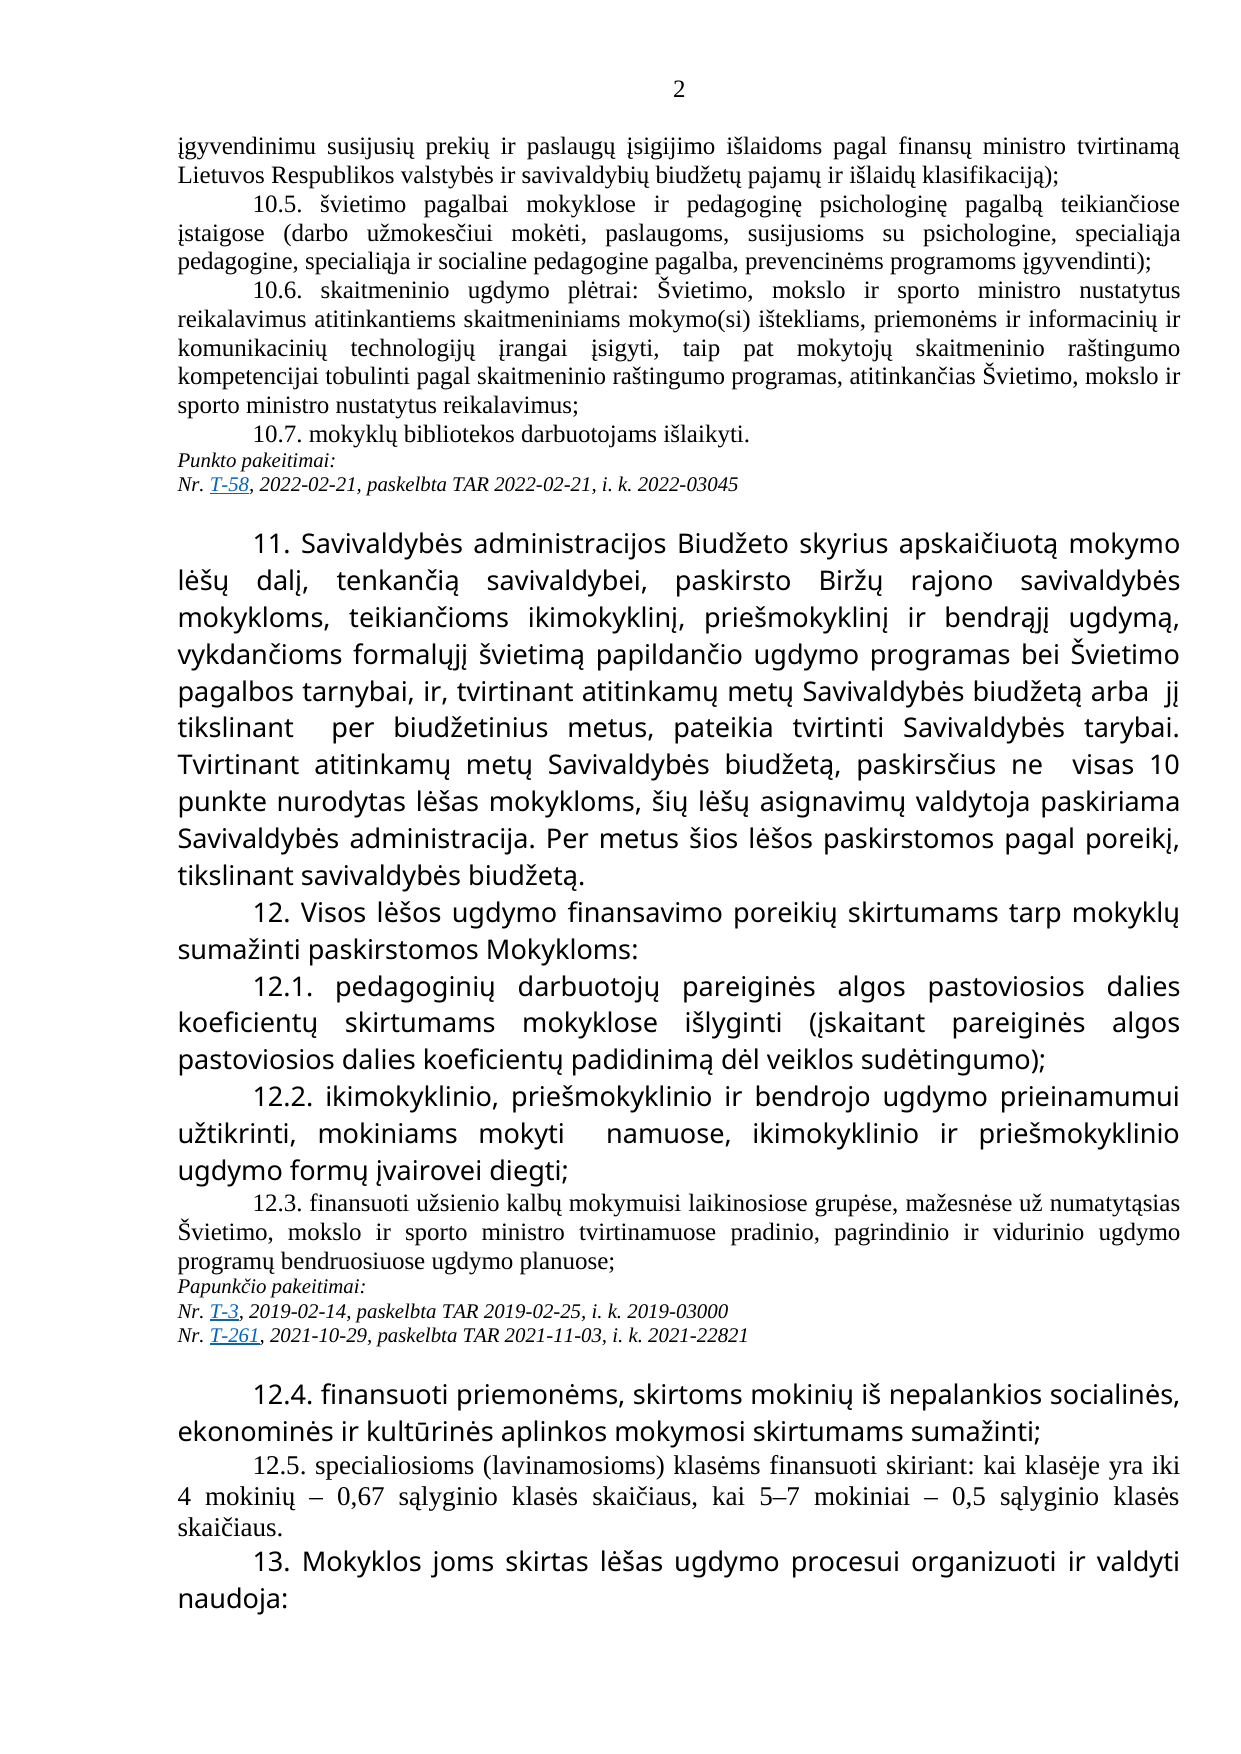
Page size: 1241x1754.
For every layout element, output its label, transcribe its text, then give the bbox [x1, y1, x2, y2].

text 12. Visos lėšos ugdymo finansavimo poreikių skirtumams tarp mokyklų sumažinti paskirstomos Mokykloms: [177, 893, 1181, 967]
text Nr. T-58, 2022-02-21, paskelbta TAR 2022-02-21, i. k. 2022-03045 [177, 472, 1181, 496]
text 12.2. ikimokyklinio, priešmokyklinio ir bendrojo ugdymo prieinamumui užtikrinti, mokiniams mokyti namuose, ikimokyklinio ir priešmokyklinio ugdymo formų įvairovei diegti; [177, 1078, 1181, 1188]
text 12.4. finansuoti priemonėms, skirtoms mokinių iš nepalankios socialinės, ekonominės ir kultūrinės aplinkos mokymosi skirtumams sumažinti; [177, 1375, 1181, 1449]
text 12.1. pedagoginių darbuotojų pareiginės algos pastoviosios dalies koeficientų skirtumams mokyklose išlyginti (įskaitant pareiginės algos pastoviosios dalies koeficientų padidinimą dėl veiklos sudėtingumo); [177, 967, 1181, 1078]
text Punkto pakeitimai: [177, 448, 1181, 472]
text 12.3. finansuoti užsienio kalbų mokymuisi laikinosiose grupėse, mažesnėse už numatytąsias Švietimo, mokslo ir sporto ministro tvirtinamuose pradinio, pagrindinio ir vidurinio ugdymo programų bendruosiuose ugdymo planuose; [177, 1188, 1181, 1274]
text 10.6. skaitmeninio ugdymo plėtrai: Švietimo, mokslo ir sporto ministro nustatytus reikalavimus atitinkantiems skaitmeniniams mokymo(si) ištekliams, priemonėms ir informacinių ir komunikacinių technologijų įrangai įsigyti, taip pat mokytojų skaitmeninio raštingumo kompetencijai tobulinti pagal skaitmeninio raštingumo programas, atitinkančias Švietimo, mokslo ir sporto ministro nustatytus reikalavimus; [177, 275, 1181, 419]
text įgyvendinimu susijusių prekių ir paslaugų įsigijimo išlaidoms pagal finansų ministro tvirtinamą Lietuvos Respublikos valstybės ir savivaldybių biudžetų pajamų ir išlaidų klasifikaciją); [177, 131, 1181, 189]
text 13. Mokyklos joms skirtas lėšas ugdymo procesui organizuoti ir valdyti naudoja: [177, 1543, 1181, 1616]
text 11. Savivaldybės administracijos Biudžeto skyrius apskaičiuotą mokymo lėšų dalį, tenkančią savivaldybei, paskirsto Biržų rajono savivaldybės mokykloms, teikiančioms ikimokyklinį, priešmokyklinį ir bendrąjį ugdymą, vykdančioms formalųjį švietimą papildančio ugdymo programas bei Švietimo pagalbos tarnybai, ir, tvirtinant atitinkamų metų Savivaldybės biudžetą arba jį tikslinant per biudžetinius metus, pateikia tvirtinti Savivaldybės tarybai. Tvirtinant atitinkamų metų Savivaldybės biudžetą, paskirsčius ne visas 10 punkte nurodytas lėšas mokykloms, šių lėšų asignavimų valdytoja paskiriama Savivaldybės administracija. Per metus šios lėšos paskirstomos pagal poreikį, tikslinant savivaldybės biudžetą. [177, 524, 1181, 893]
text 12.5. specialiosioms (lavinamosioms) klasėms finansuoti skiriant: kai klasėje yra iki 4 mokinių – 0,67 sąlyginio klasės skaičiaus, kai 5–7 mokiniai – 0,5 sąlyginio klasės skaičiaus. [177, 1449, 1181, 1543]
text Nr. T-3, 2019-02-14, paskelbta TAR 2019-02-25, i. k. 2019-03000 [177, 1298, 1181, 1323]
text 10.7. mokyklų bibliotekos darbuotojams išlaikyti. [177, 419, 1181, 448]
text 10.5. švietimo pagalbai mokyklose ir pedagoginę psichologinę pagalbą teikiančiose įstaigose (darbo užmokesčiui mokėti, paslaugoms, susijusioms su psichologine, specialiąja pedagogine, specialiąja ir socialine pedagogine pagalba, prevencinėms programoms įgyvendinti); [177, 189, 1181, 275]
text Nr. T-261, 2021-10-29, paskelbta TAR 2021-11-03, i. k. 2021-22821 [177, 1323, 1181, 1347]
text Papunkčio pakeitimai: [177, 1274, 1181, 1298]
